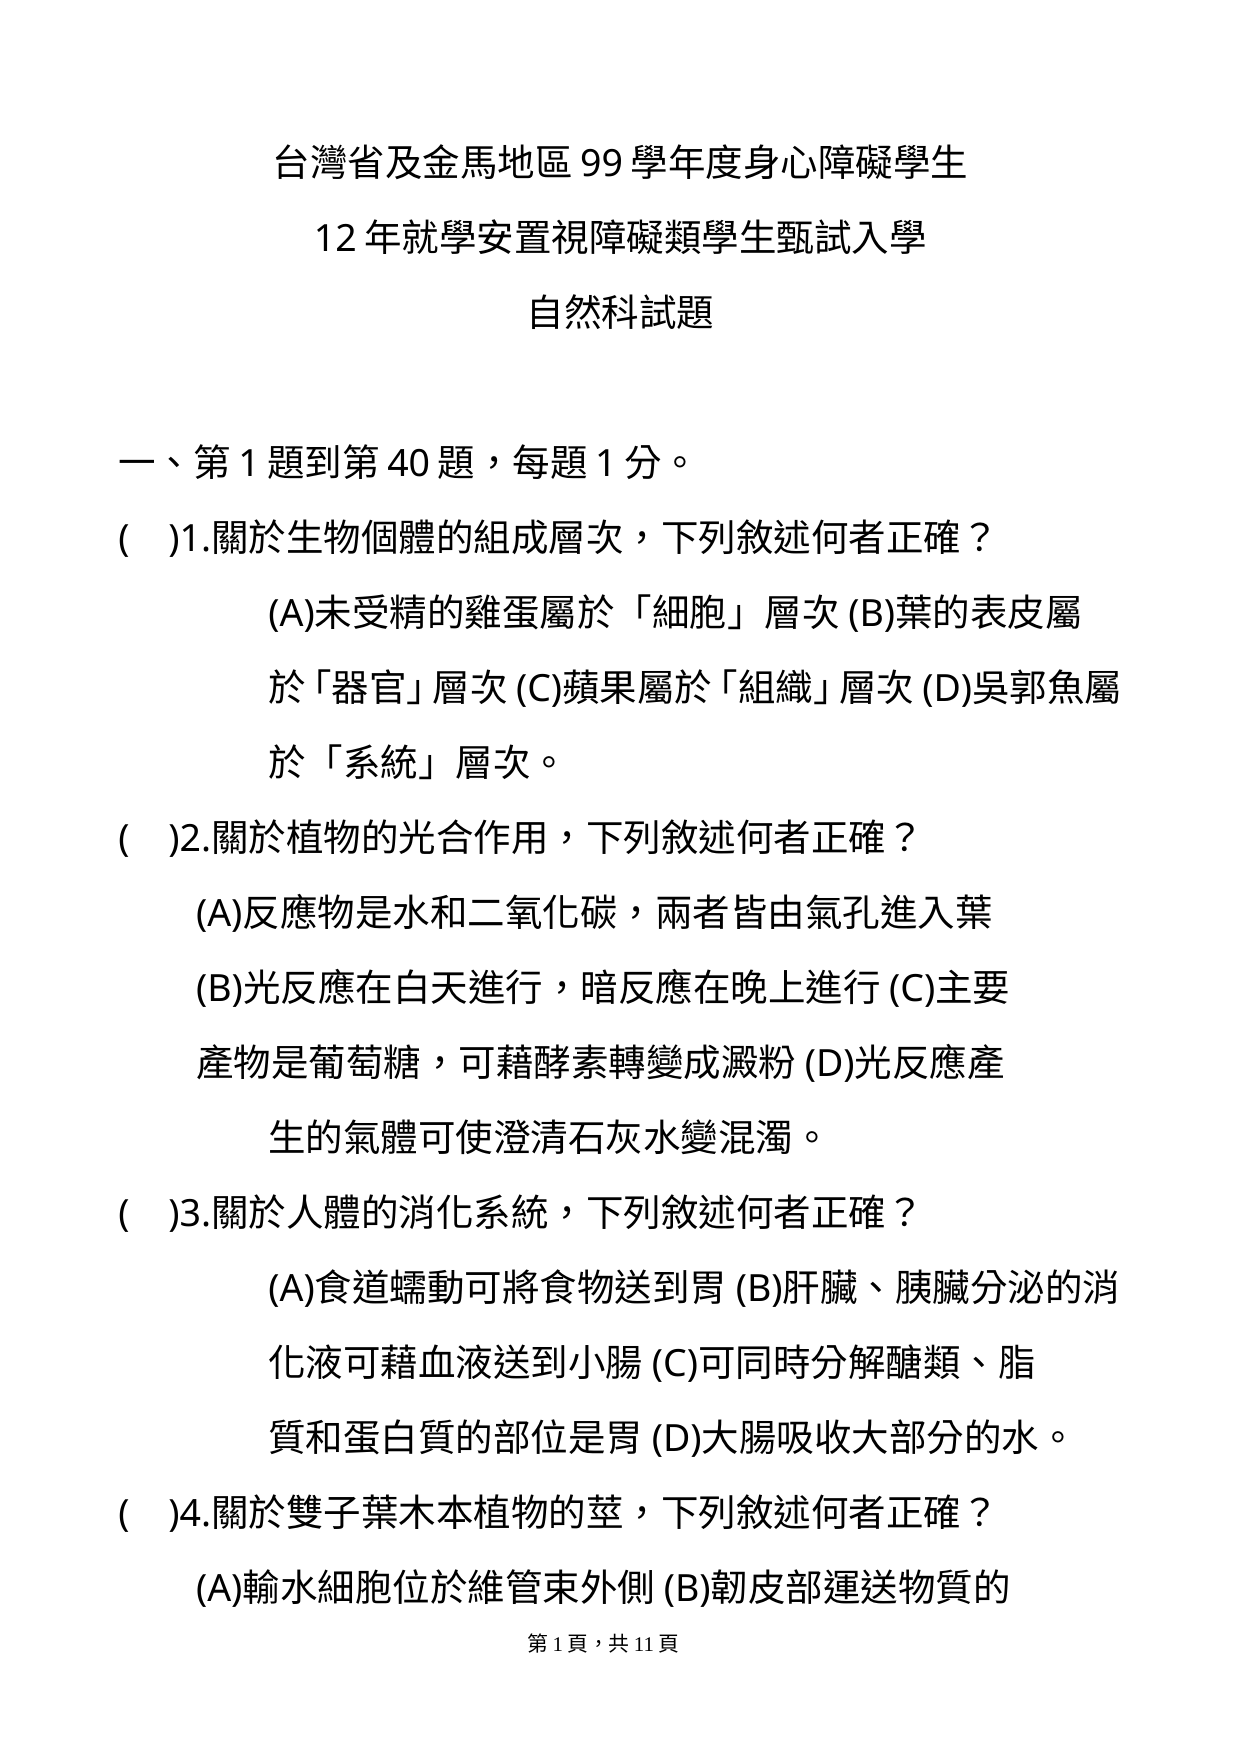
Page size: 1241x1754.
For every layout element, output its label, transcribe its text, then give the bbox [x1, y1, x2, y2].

text 一、第1題到第40題，每題1分。 [118, 423, 1122, 498]
text 產物是葡萄糖，可藉酵素轉變成澱粉 (D)光反應產 [118, 1023, 1122, 1098]
text 12年就學安置視障礙類學生甄試入學 [118, 198, 1122, 273]
text ( )2.關於植物的光合作用，下列敘述何者正確？ [118, 798, 1122, 873]
text ( )4.關於雙子葉木本植物的莖，下列敘述何者正確？ [118, 1473, 1122, 1548]
text (A)輸水細胞位於維管束外側 (B)韌皮部運送物質的 [118, 1548, 1122, 1623]
text ( )3.關於人體的消化系統，下列敘述何者正確？ [118, 1173, 1122, 1248]
text 台灣省及金馬地區99學年度身心障礙學生 [118, 123, 1122, 198]
text 生的氣體可使澄清石灰水變混濁。 [249, 1098, 1122, 1173]
text 質和蛋白質的部位是胃 (D)大腸吸收大部分的水。 [268, 1398, 1122, 1473]
text (A)反應物是水和二氧化碳，兩者皆由氣孔進入葉 [118, 873, 1122, 948]
text 自然科試題 [118, 273, 1122, 348]
text (B)光反應在白天進行，暗反應在晚上進行 (C)主要 [118, 948, 1122, 1023]
text 於「器官」層次 (C)蘋果屬於「組織」層次 (D)吳郭魚屬於「系統」層次。 [268, 648, 1122, 798]
text ( )1.關於生物個體的組成層次，下列敘述何者正確？ [118, 498, 1122, 573]
text (A)未受精的雞蛋屬於「細胞」層次 (B)葉的表皮屬 [268, 573, 1122, 648]
text (A)食道蠕動可將食物送到胃 (B)肝臟、胰臟分泌的消化液可藉血液送到小腸 (C)可同時分解醣類、脂 [268, 1248, 1122, 1398]
